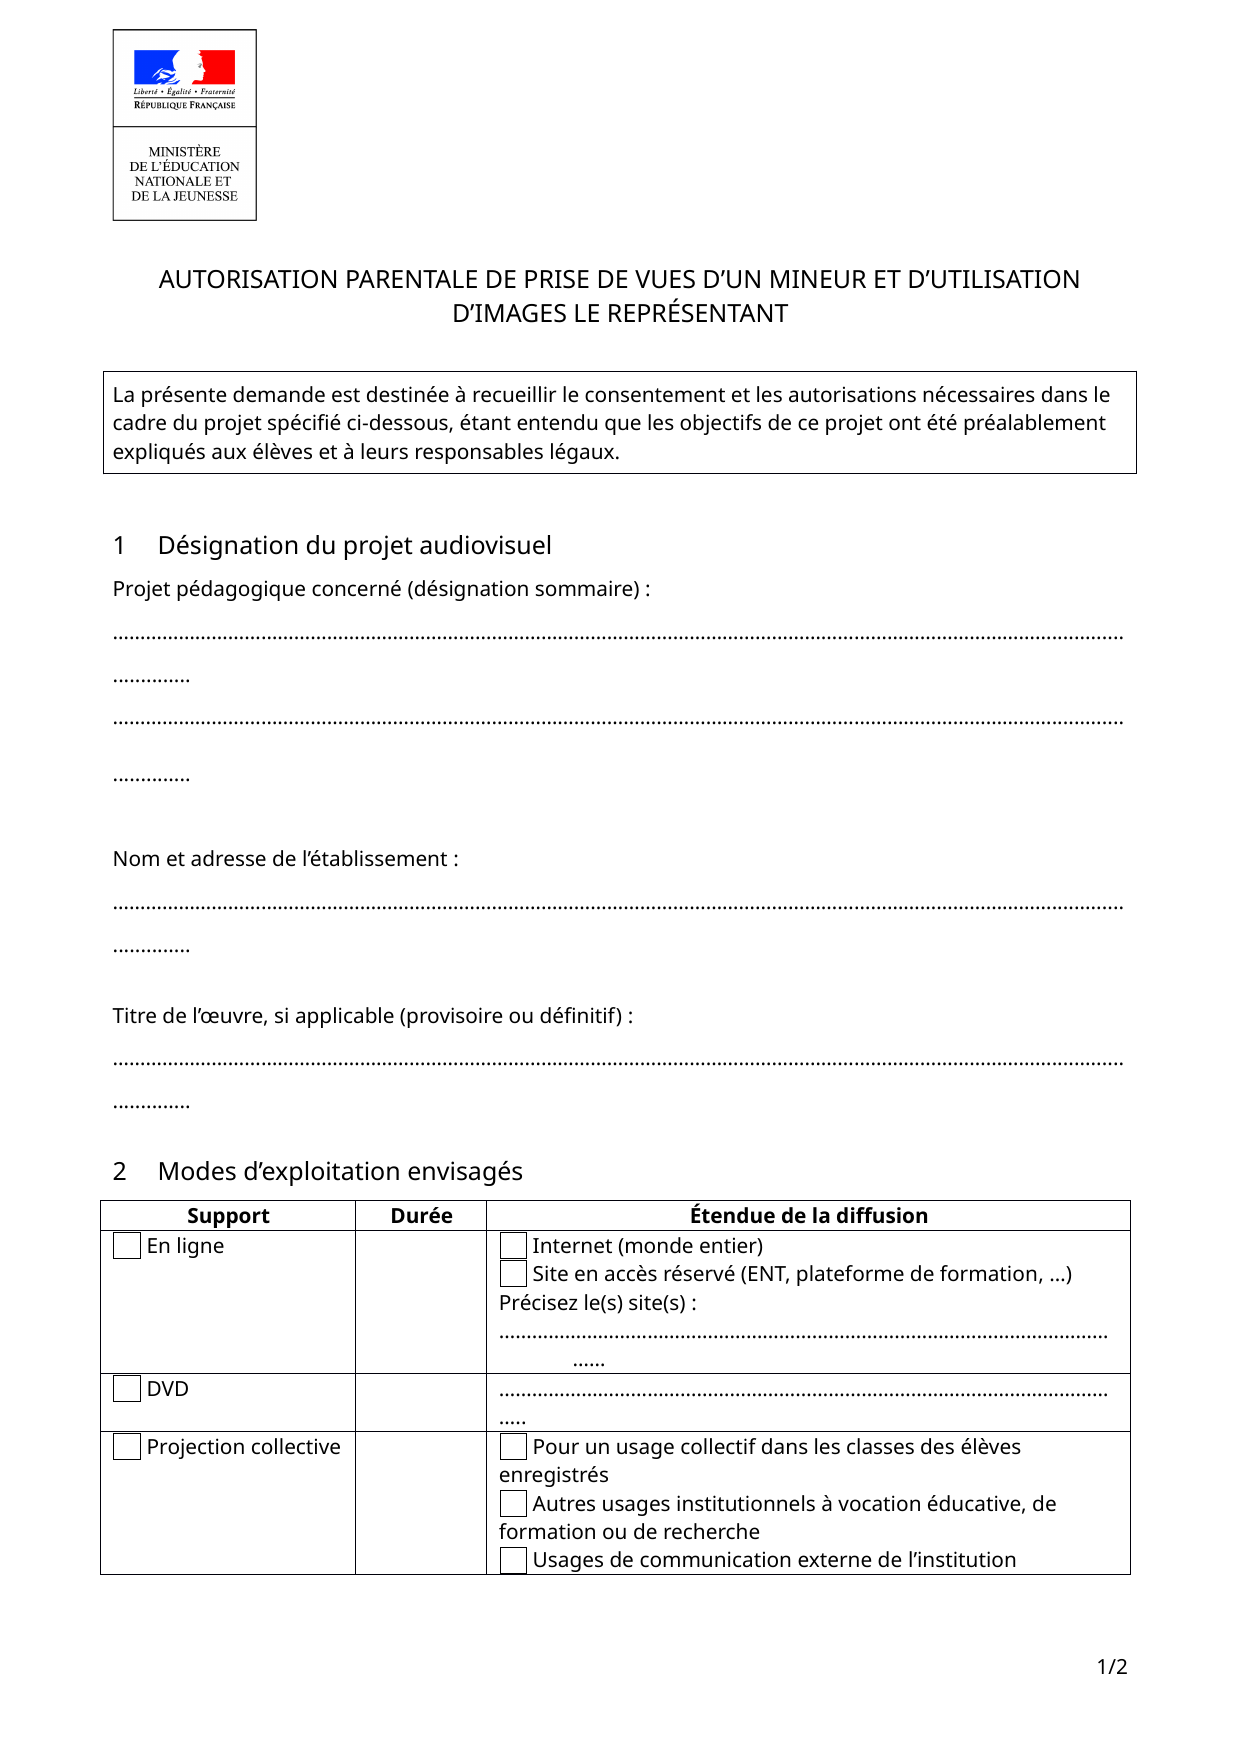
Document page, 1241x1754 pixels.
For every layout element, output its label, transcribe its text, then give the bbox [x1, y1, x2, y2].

table_cell Internet (monde entier) Site en accès réservé (ENT, plateforme de formation, …) Précisez le(s) site(s) : ………………………………………………………………………………………………… …… [487, 1231, 1130, 1373]
table_header Support [101, 1201, 355, 1230]
table_cell En ligne [101, 1231, 355, 1373]
table_cell [356, 1432, 486, 1574]
text La présente demande est destinée à recueillir le consentement et les autorisations nécessaires dans le cadre du projet spécifié ci-dessous, étant entendu que les objectifs de ce projet ont été préalablement expliqués aux élèves et à leurs responsables légaux. [104, 372, 1136, 473]
subtitle Modes d’exploitation envisagés [112, 1154, 1128, 1188]
text Projet pédagogique concerné (désignation sommaire) : ………………………………………………………………………………………………………………………………………………………........................... [112, 574, 1128, 688]
text AUTORISATION PARENTALE DE PRISE DE VUES D’UN MINEUR ET D’UTILISATION D’IMAGES LE REPRÉSENTANT [112, 261, 1128, 329]
text ………………………………………………………………………………………………………………………………………………………........................... [112, 702, 1128, 788]
text Titre de l’œuvre, si applicable (provisoire ou définitif) : ………………………………………………………………………………………………………………………………………………………........................... [112, 1001, 1128, 1114]
table_cell Pour un usage collectif dans les classes des élèves enregistrés Autres usages institutionnels à vocation éducative, de formation ou de recherche Usages de communication externe de l’institution [487, 1432, 1130, 1574]
table_cell [356, 1374, 486, 1431]
table_header Durée [356, 1201, 486, 1230]
table_header Étendue de la diffusion [487, 1201, 1130, 1230]
table_cell [356, 1231, 486, 1373]
picture [112, 29, 257, 221]
text Nom et adresse de l’établissement : ………………………………………………………………………………………………………………………………………………………........................... [112, 844, 1128, 958]
subtitle Désignation du projet audiovisuel [112, 528, 1128, 562]
table_cell Projection collective [101, 1432, 355, 1574]
table_cell …………………………………………………………………………………………………….. [487, 1374, 1130, 1431]
table_cell DVD [101, 1374, 355, 1431]
